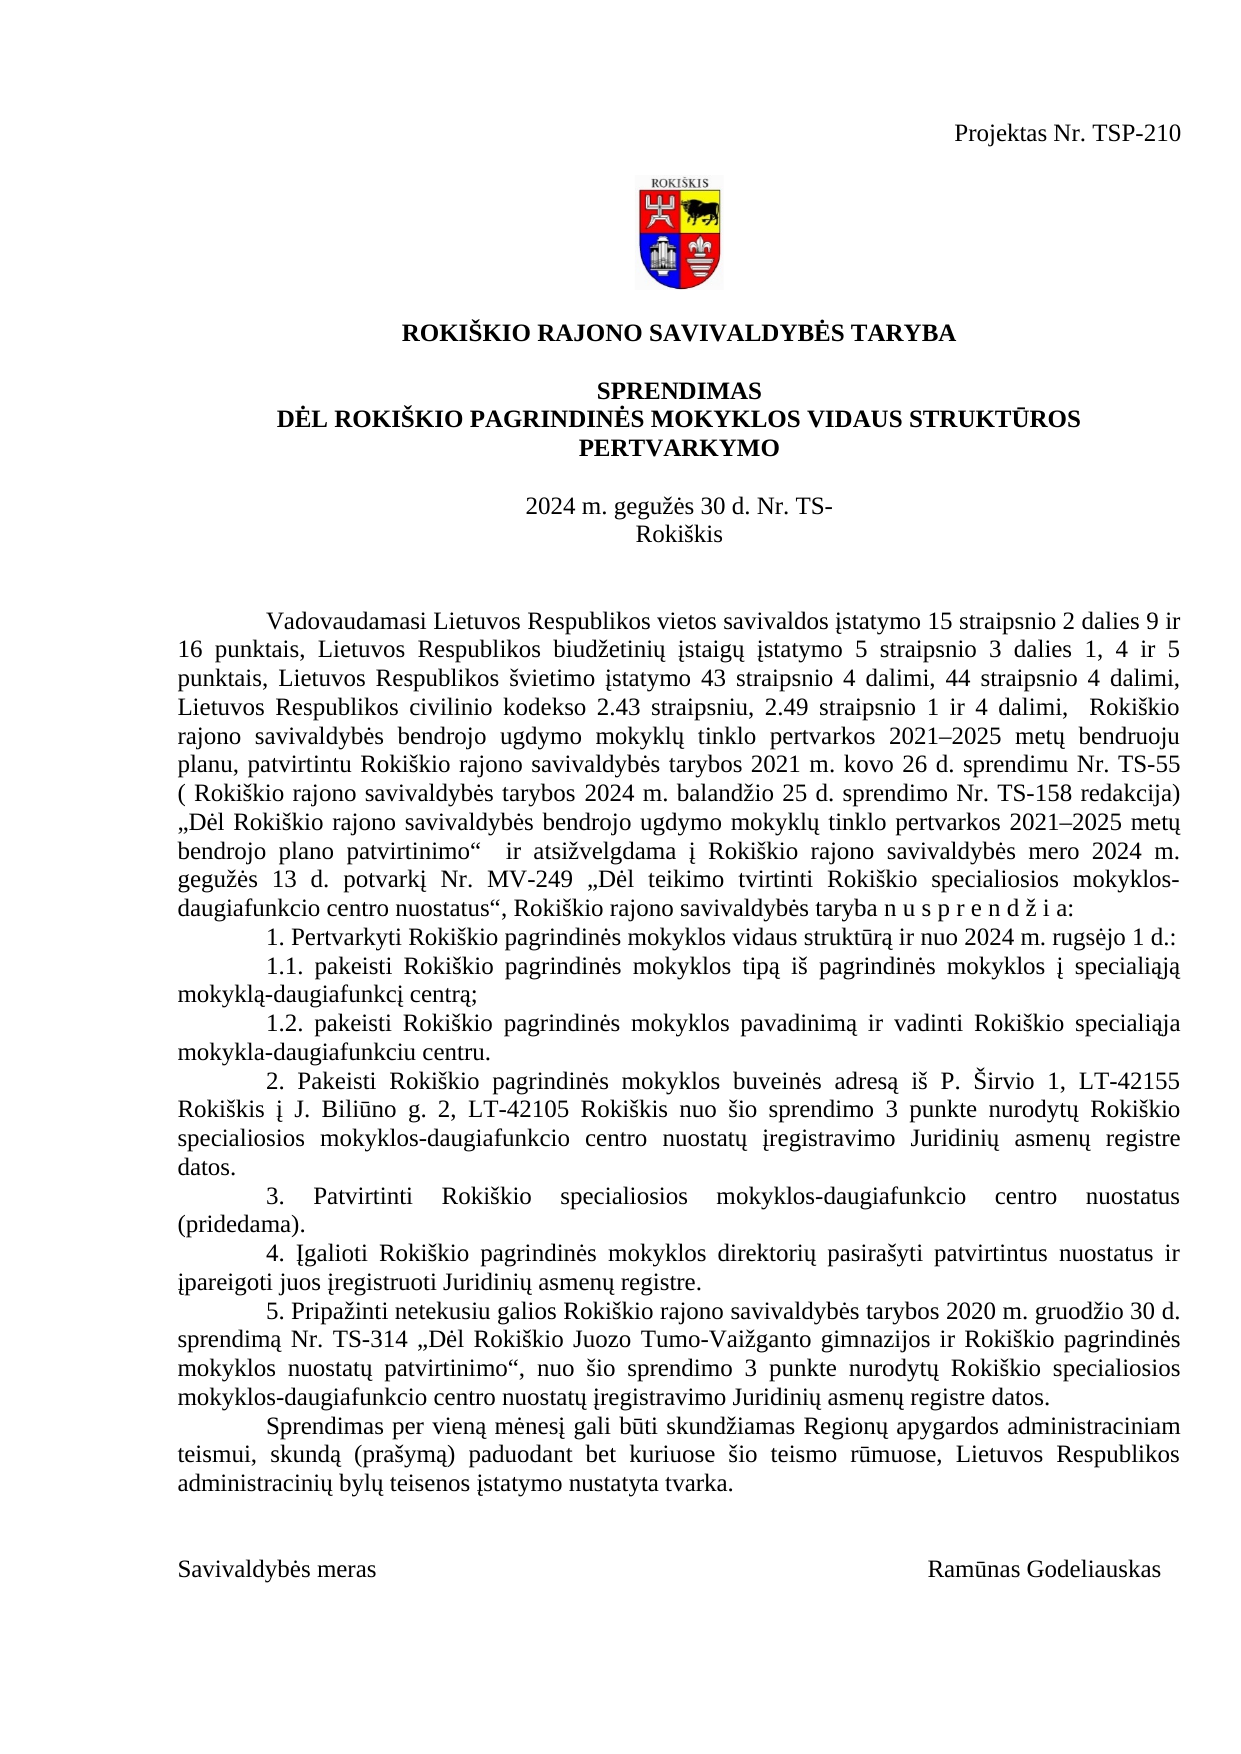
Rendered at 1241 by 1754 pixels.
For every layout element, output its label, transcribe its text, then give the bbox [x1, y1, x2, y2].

text Rokiškis [177, 519, 1181, 548]
text SPRENDIMAS [177, 376, 1181, 404]
text Sprendimas per vieną mėnesį gali būti skundžiamas Regionų apygardos administraciniam teismui, skundą (prašymą) paduodant bet kuriuose šio teismo rūmuose, Lietuvos Respublikos administracinių bylų teisenos įstatymo nustatyta tvarka. [177, 1411, 1181, 1497]
text 3. Patvirtinti Rokiškio specialiosios mokyklos-daugiafunkcio centro nuostatus (pridedama). [177, 1181, 1181, 1238]
text 1.1. pakeisti Rokiškio pagrindinės mokyklos tipą iš pagrindinės mokyklos į specialiąją mokyklą-daugiafunkcį centrą; [177, 951, 1181, 1008]
text Projektas Nr. TSP-210 [927, 118, 1181, 147]
text DĖL ROKIŠKIO PAGRINDINĖS MOKYKLOS VIDAUS STRUKTŪROS PERTVARKYMO [177, 404, 1181, 462]
text 2. Pakeisti Rokiškio pagrindinės mokyklos buveinės adresą iš P. Širvio 1, LT-42155 Rokiškis į J. Biliūno g. 2, LT-42105 Rokiškis nuo šio sprendimo 3 punkte nurodytų Rokiškio specialiosios mokyklos-daugiafunkcio centro nuostatų įregistravimo Juridinių asmenų registre datos. [177, 1066, 1181, 1181]
text Vadovaudamasi Lietuvos Respublikos vietos savivaldos įstatymo 15 straipsnio 2 dalies 9 ir 16 punktais, Lietuvos Respublikos biudžetinių įstaigų įstatymo 5 straipsnio 3 dalies 1, 4 ir 5 punktais, Lietuvos Respublikos švietimo įstatymo 43 straipsnio 4 dalimi, 44 straipsnio 4 dalimi, Lietuvos Respublikos civilinio kodekso 2.43 straipsniu, 2.49 straipsnio 1 ir 4 dalimi, Rokiškio rajono savivaldybės bendrojo ugdymo mokyklų tinklo pertvarkos 2021–2025 metų bendruoju planu, patvirtintu Rokiškio rajono savivaldybės tarybos 2021 m. kovo 26 d. sprendimu Nr. TS-55 ( Rokiškio rajono savivaldybės tarybos 2024 m. balandžio 25 d. sprendimo Nr. TS-158 redakcija) „Dėl Rokiškio rajono savivaldybės bendrojo ugdymo mokyklų tinklo pertvarkos 2021–2025 metų bendrojo plano patvirtinimo“ ir atsižvelgdama į Rokiškio rajono savivaldybės mero 2024 m. gegužės 13 d. potvarkį Nr. MV-249 „Dėl teikimo tvirtinti Rokiškio specialiosios mokyklos-daugiafunkcio centro nuostatus“, Rokiškio rajono savivaldybės taryba n u s p r e n d ž i a: [177, 606, 1181, 922]
text 1.2. pakeisti Rokiškio pagrindinės mokyklos pavadinimą ir vadinti Rokiškio specialiąja mokykla-daugiafunkciu centru. [177, 1008, 1181, 1066]
text 1. Pertvarkyti Rokiškio pagrindinės mokyklos vidaus struktūrą ir nuo 2024 m. rugsėjo 1 d.: [177, 922, 1181, 951]
text 2024 m. gegužės 30 d. Nr. TS- [177, 491, 1181, 519]
text 5. Pripažinti netekusiu galios Rokiškio rajono savivaldybės tarybos 2020 m. gruodžio 30 d. sprendimą Nr. TS-314 „Dėl Rokiškio Juozo Tumo-Vaižganto gimnazijos ir Rokiškio pagrindinės mokyklos nuostatų patvirtinimo“, nuo šio sprendimo 3 punkte nurodytų Rokiškio specialiosios mokyklos-daugiafunkcio centro nuostatų įregistravimo Juridinių asmenų registre datos. [177, 1296, 1181, 1411]
text 4. Įgalioti Rokiškio pagrindinės mokyklos direktorių pasirašyti patvirtintus nuostatus ir įpareigoti juos įregistruoti Juridinių asmenų registre. [177, 1238, 1181, 1296]
text Savivaldybės meras Ramūnas Godeliauskas [177, 1554, 1181, 1583]
text ROKIŠKIO RAJONO SAVIVALDYBĖS TARYBA [177, 318, 1181, 347]
